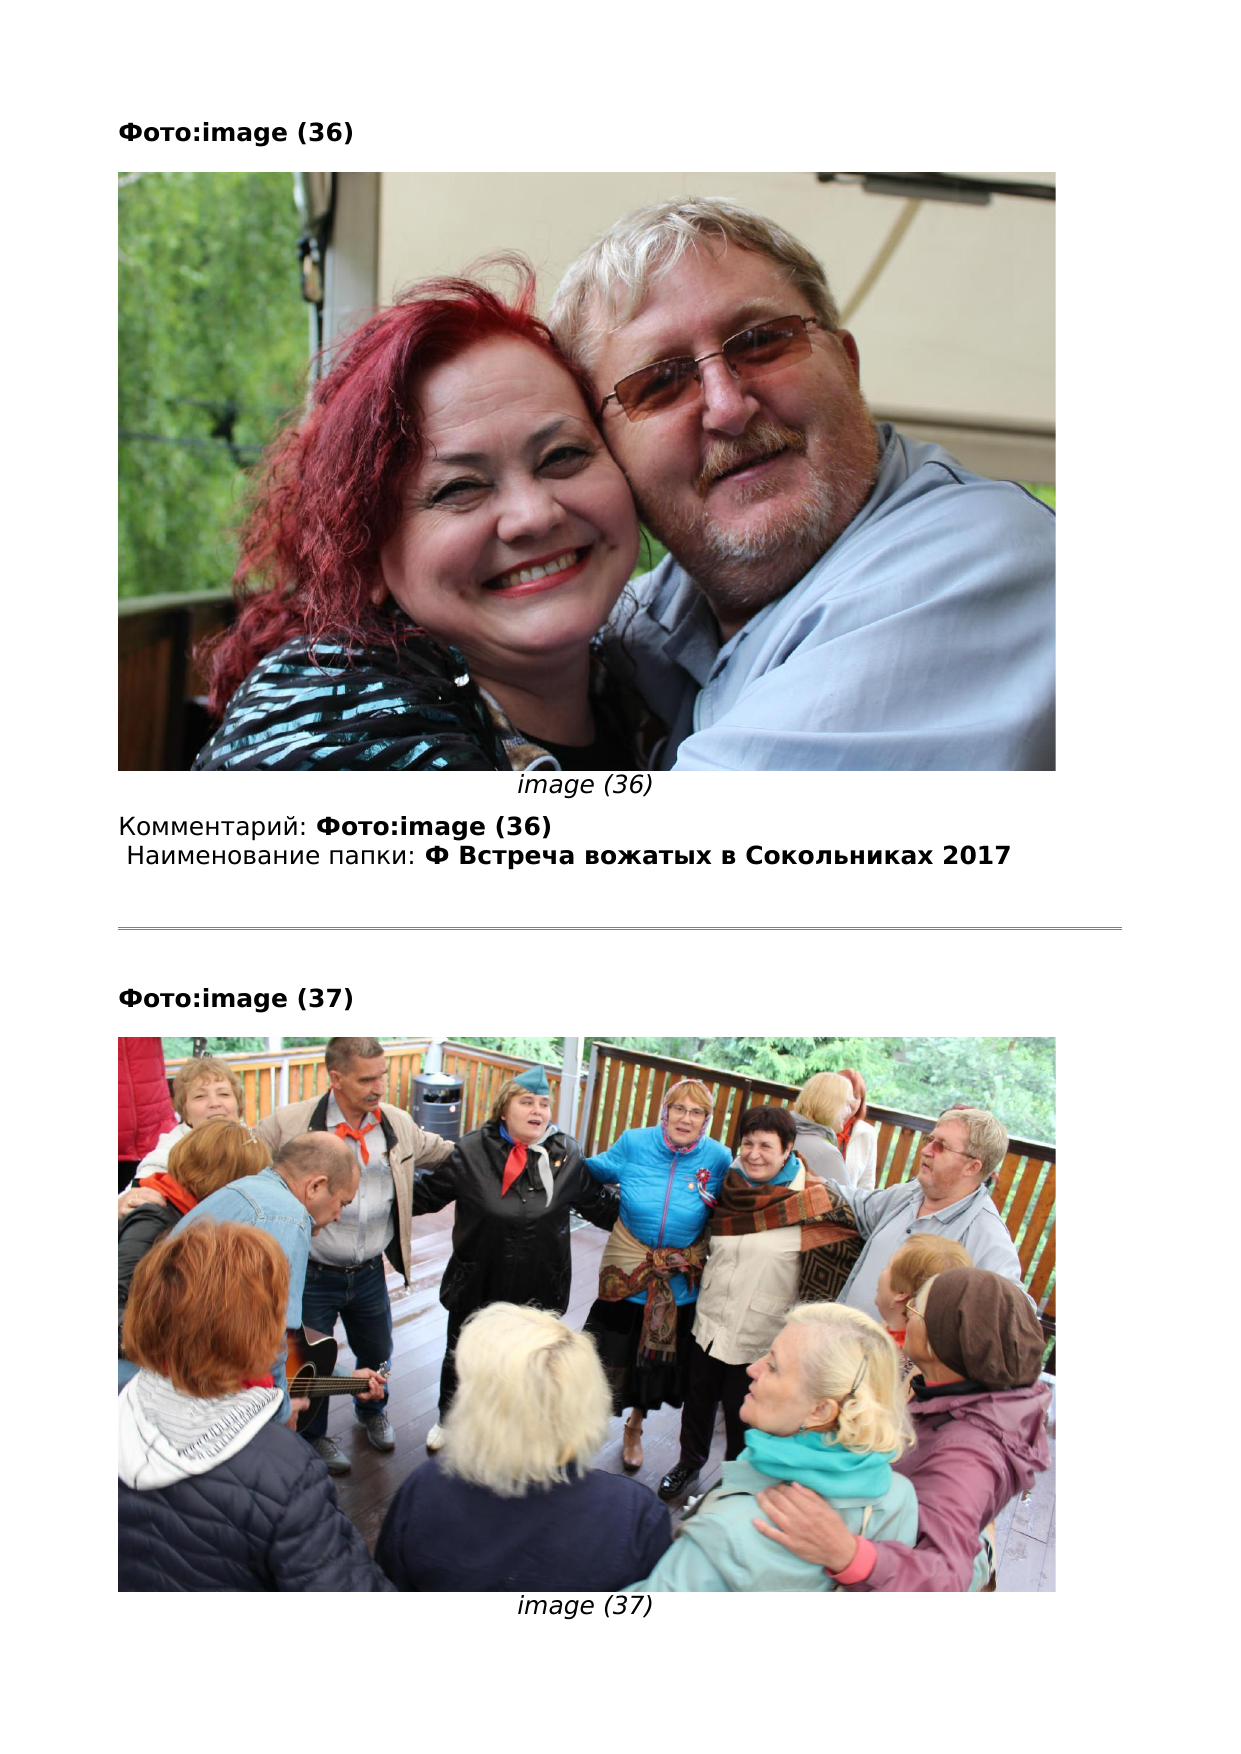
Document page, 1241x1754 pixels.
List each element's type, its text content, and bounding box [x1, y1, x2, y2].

picture [118, 172, 1056, 771]
subtitle Фото:image (36) [118, 118, 1122, 147]
text Комментарий: Фото:image (36) Наименование папки: Ф Встреча вожатых в Сокольниках 2017 [118, 812, 1122, 900]
text image (36) [118, 771, 1056, 800]
picture [118, 1037, 1056, 1592]
text image (37) [118, 1592, 1056, 1620]
subtitle Фото:image (37) [118, 984, 1122, 1013]
